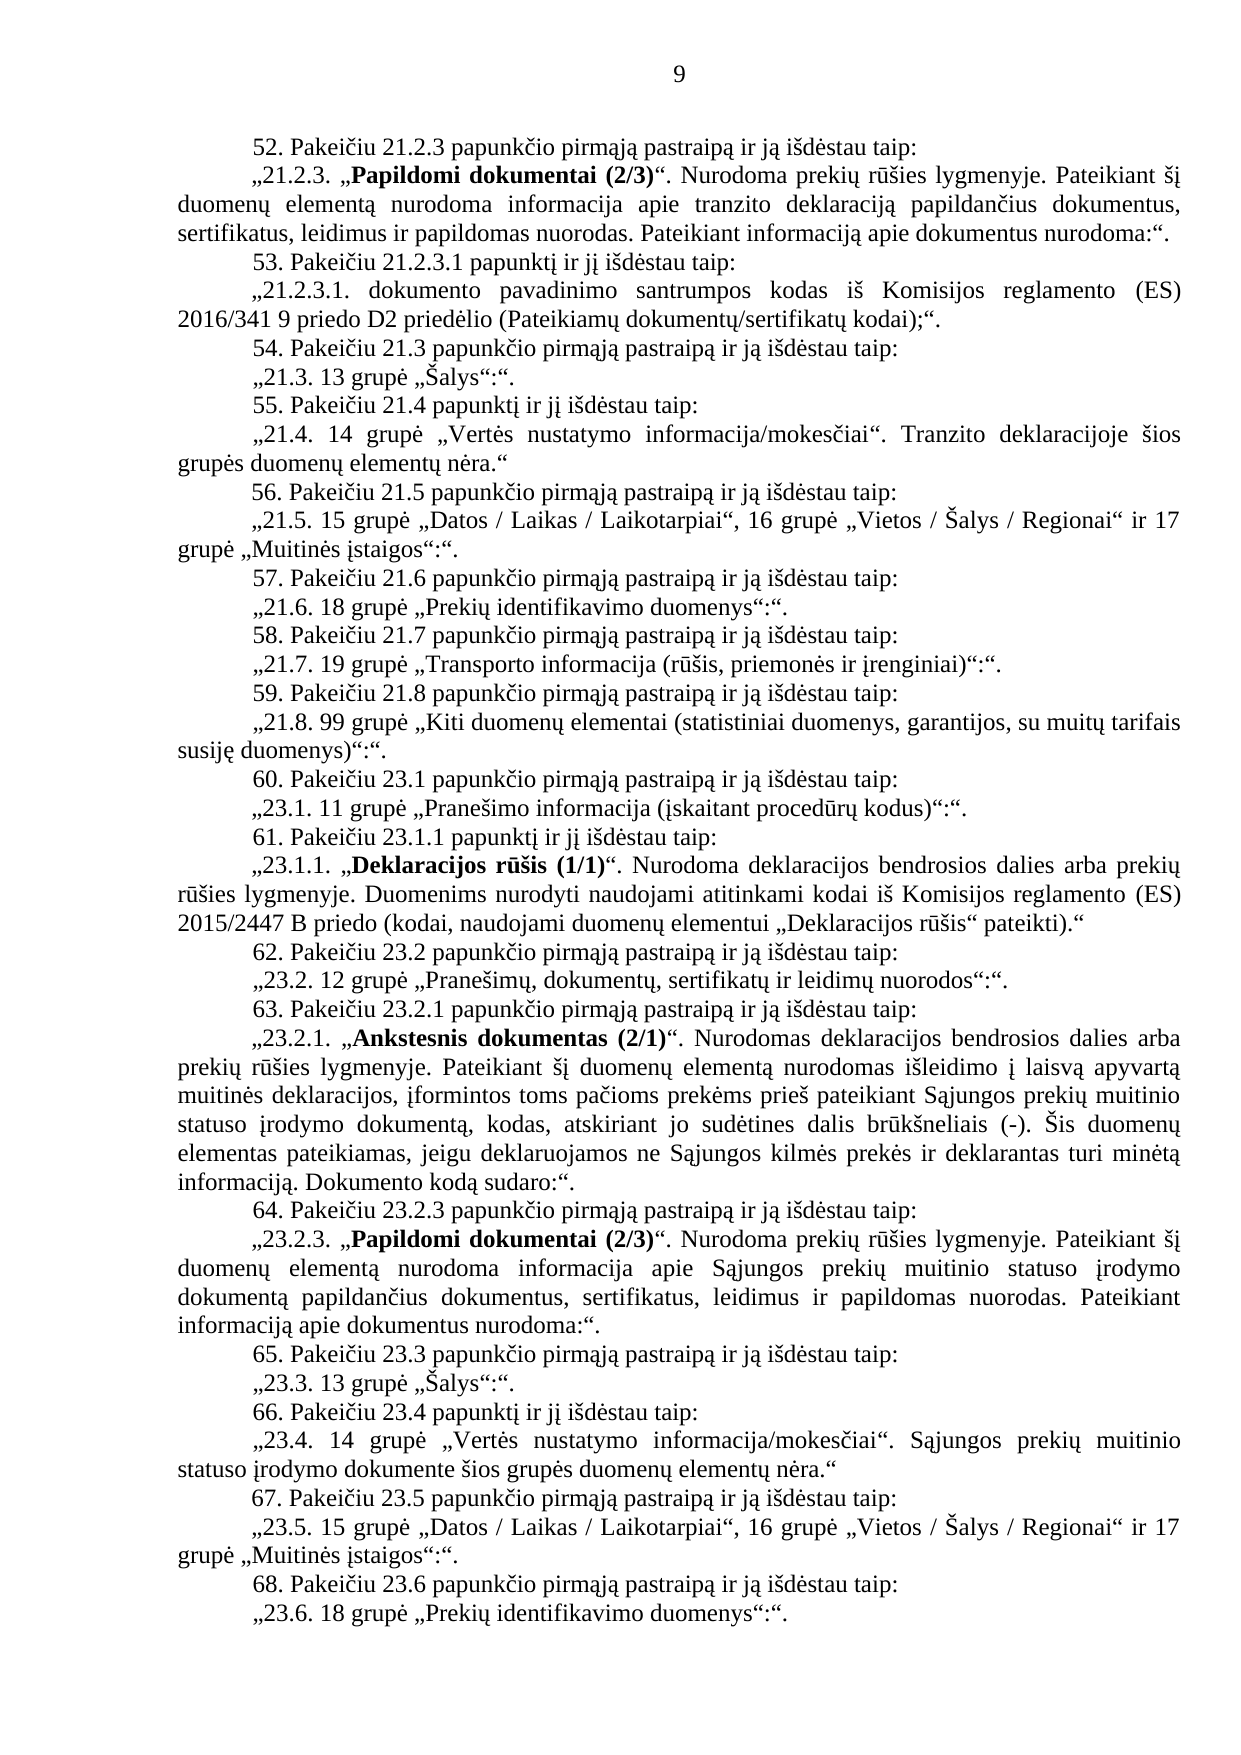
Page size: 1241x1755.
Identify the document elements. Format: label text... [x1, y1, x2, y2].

text 55. Pakeičiu 21.4 papunktį ir jį išdėstau taip: [177, 390, 1181, 419]
text „21.5. 15 grupė „Datos / Laikas / Laikotarpiai“, 16 grupė „Vietos / Šalys / Regionai“ ir 17 grupė „Muitinės įstaigos“:“. [177, 505, 1181, 563]
text 54. Pakeičiu 21.3 papunkčio pirmąją pastraipą ir ją išdėstau taip: [177, 333, 1181, 362]
text „23.5. 15 grupė „Datos / Laikas / Laikotarpiai“, 16 grupė „Vietos / Šalys / Regionai“ ir 17 grupė „Muitinės įstaigos“:“. [177, 1512, 1181, 1569]
text 59. Pakeičiu 21.8 papunkčio pirmąją pastraipą ir ją išdėstau taip: [177, 678, 1181, 707]
text 63. Pakeičiu 23.2.1 papunkčio pirmąją pastraipą ir ją išdėstau taip: [177, 994, 1181, 1023]
text 56. Pakeičiu 21.5 papunkčio pirmąją pastraipą ir ją išdėstau taip: [177, 477, 1181, 505]
text „23.6. 18 grupė „Prekių identifikavimo duomenys“:“. [177, 1598, 1181, 1627]
text „23.1. 11 grupė „Pranešimo informacija (įskaitant procedūrų kodus)“:“. [177, 793, 1181, 822]
text „23.2. 12 grupė „Pranešimų, dokumentų, sertifikatų ir leidimų nuorodos“:“. [177, 965, 1181, 994]
text 53. Pakeičiu 21.2.3.1 papunktį ir jį išdėstau taip: [177, 247, 1181, 275]
text „21.2.3.1. dokumento pavadinimo santrumpos kodas iš Komisijos reglamento (ES) 2016/341 9 priedo D2 priedėlio (Pateikiamų dokumentų/sertifikatų kodai);“. [177, 275, 1181, 333]
text 67. Pakeičiu 23.5 papunkčio pirmąją pastraipą ir ją išdėstau taip: [177, 1483, 1181, 1512]
text „23.3. 13 grupė „Šalys“:“. [177, 1368, 1181, 1397]
text „21.8. 99 grupė „Kiti duomenų elementai (statistiniai duomenys, garantijos, su muitų tarifais susiję duomenys)“:“. [177, 707, 1181, 764]
text „21.4. 14 grupė „Vertės nustatymo informacija/mokesčiai“. Tranzito deklaracijoje šios grupės duomenų elementų nėra.“ [177, 419, 1181, 477]
text „23.2.1. „Ankstesnis dokumentas (2/1)“. Nurodomas deklaracijos bendrosios dalies arba prekių rūšies lygmenyje. Pateikiant šį duomenų elementą nurodomas išleidimo į laisvą apyvartą muitinės deklaracijos, įformintos toms pačioms prekėms prieš pateikiant Sąjungos prekių muitinio statuso įrodymo dokumentą, kodas, atskiriant jo sudėtines dalis brūkšneliais (-). Šis duomenų elementas pateikiamas, jeigu deklaruojamos ne Sąjungos kilmės prekės ir deklarantas turi minėtą informaciją. Dokumento kodą sudaro:“. [177, 1023, 1181, 1195]
text 65. Pakeičiu 23.3 papunkčio pirmąją pastraipą ir ją išdėstau taip: [177, 1339, 1181, 1368]
text „21.6. 18 grupė „Prekių identifikavimo duomenys“:“. [177, 592, 1181, 620]
text „21.3. 13 grupė „Šalys“:“. [177, 362, 1181, 390]
text „23.1.1. „Deklaracijos rūšis (1/1)“. Nurodoma deklaracijos bendrosios dalies arba prekių rūšies lygmenyje. Duomenims nurodyti naudojami atitinkami kodai iš Komisijos reglamento (ES) 2015/2447 B priedo (kodai, naudojami duomenų elementui „Deklaracijos rūšis“ pateikti).“ [177, 850, 1181, 937]
text 58. Pakeičiu 21.7 papunkčio pirmąją pastraipą ir ją išdėstau taip: [177, 620, 1181, 649]
text 66. Pakeičiu 23.4 papunktį ir jį išdėstau taip: [177, 1397, 1181, 1425]
text 68. Pakeičiu 23.6 papunkčio pirmąją pastraipą ir ją išdėstau taip: [177, 1569, 1181, 1598]
text 64. Pakeičiu 23.2.3 papunkčio pirmąją pastraipą ir ją išdėstau taip: [177, 1195, 1181, 1224]
text 52. Pakeičiu 21.2.3 papunkčio pirmąją pastraipą ir ją išdėstau taip: [177, 132, 1181, 160]
text „23.4. 14 grupė „Vertės nustatymo informacija/mokesčiai“. Sąjungos prekių muitinio statuso įrodymo dokumente šios grupės duomenų elementų nėra.“ [177, 1425, 1181, 1483]
text „21.2.3. „Papildomi dokumentai (2/3)“. Nurodoma prekių rūšies lygmenyje. Pateikiant šį duomenų elementą nurodoma informacija apie tranzito deklaraciją papildančius dokumentus, sertifikatus, leidimus ir papildomas nuorodas. Pateikiant informaciją apie dokumentus nurodoma:“. [177, 160, 1181, 247]
text 60. Pakeičiu 23.1 papunkčio pirmąją pastraipą ir ją išdėstau taip: [177, 764, 1181, 793]
text 57. Pakeičiu 21.6 papunkčio pirmąją pastraipą ir ją išdėstau taip: [177, 563, 1181, 592]
text „23.2.3. „Papildomi dokumentai (2/3)“. Nurodoma prekių rūšies lygmenyje. Pateikiant šį duomenų elementą nurodoma informacija apie Sąjungos prekių muitinio statuso įrodymo dokumentą papildančius dokumentus, sertifikatus, leidimus ir papildomas nuorodas. Pateikiant informaciją apie dokumentus nurodoma:“. [177, 1224, 1181, 1339]
text 62. Pakeičiu 23.2 papunkčio pirmąją pastraipą ir ją išdėstau taip: [177, 937, 1181, 965]
text „21.7. 19 grupė „Transporto informacija (rūšis, priemonės ir įrenginiai)“:“. [177, 649, 1181, 678]
text 61. Pakeičiu 23.1.1 papunktį ir jį išdėstau taip: [177, 822, 1181, 850]
